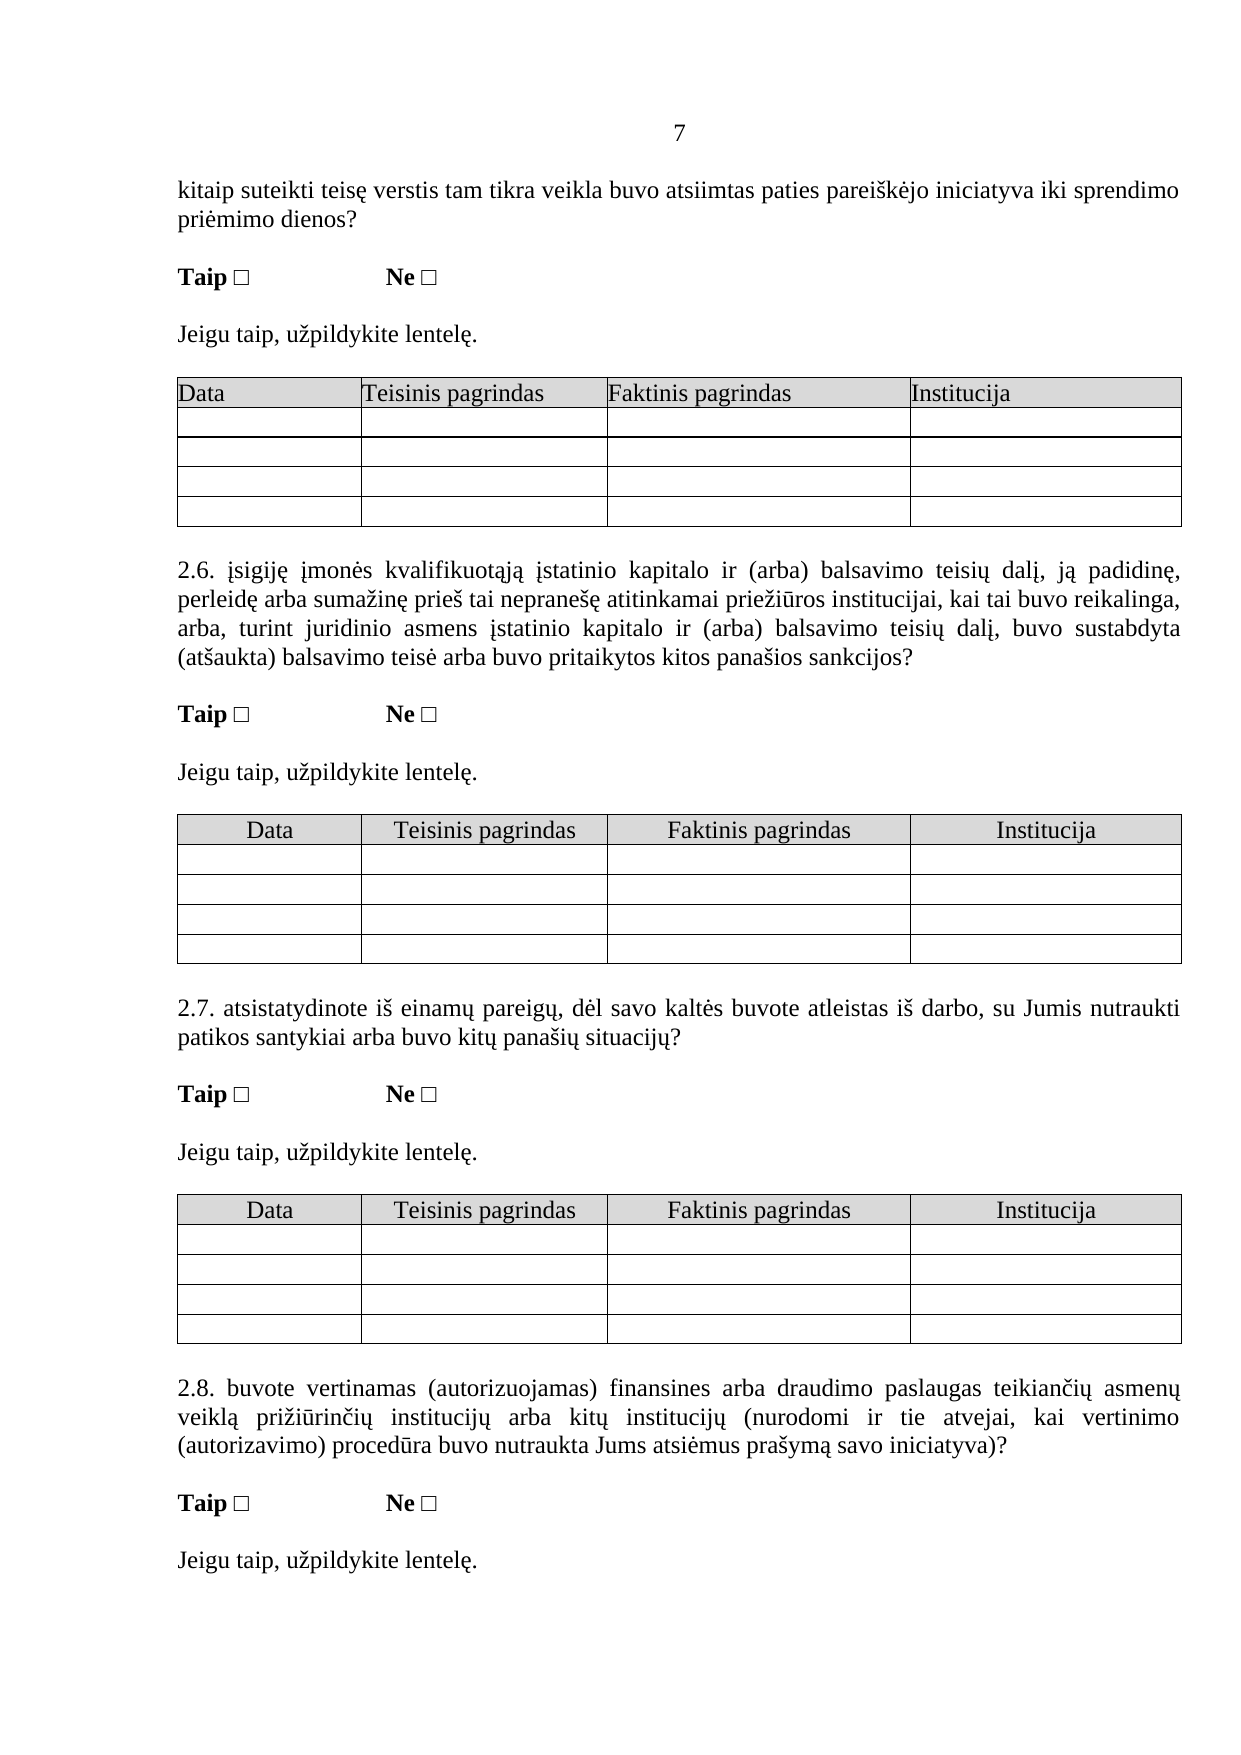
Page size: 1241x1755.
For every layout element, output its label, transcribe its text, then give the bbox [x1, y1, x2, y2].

table_cell [911, 875, 1181, 904]
table_cell [911, 1285, 1181, 1313]
text Taip □ Ne □ [177, 1488, 1181, 1517]
table_cell [608, 1285, 910, 1313]
table_cell [911, 467, 1181, 496]
text Jeigu taip, užpildykite lentelę. [177, 319, 1181, 348]
table_cell [178, 1255, 361, 1284]
table_cell [911, 905, 1181, 933]
table_cell [911, 1255, 1181, 1284]
table_cell [608, 1255, 910, 1284]
table_cell [178, 905, 361, 933]
table_cell [362, 845, 607, 874]
table_cell [362, 497, 607, 526]
table_cell [362, 1285, 607, 1313]
table_cell [362, 1225, 607, 1254]
table_cell [178, 875, 361, 904]
table_cell [608, 438, 910, 466]
table_cell [911, 438, 1181, 466]
table_cell [911, 845, 1181, 874]
table_cell [911, 935, 1181, 963]
table_cell [608, 1225, 910, 1254]
table_cell [178, 935, 361, 963]
table_cell [178, 438, 361, 466]
text Jeigu taip, užpildykite lentelę. [177, 1137, 1181, 1166]
table_cell [178, 845, 361, 874]
table_cell [911, 408, 1181, 436]
table_header Institucija [911, 378, 1181, 407]
table_cell [911, 1225, 1181, 1254]
text Taip □ Ne □ [177, 1079, 1181, 1108]
table_cell [608, 408, 910, 436]
table_cell [362, 1255, 607, 1284]
table_header Teisinis pagrindas [362, 815, 607, 844]
table_cell [911, 1315, 1181, 1343]
table_cell [608, 905, 910, 933]
table_cell [911, 497, 1181, 526]
table_header Data [178, 815, 361, 844]
text 2.8. buvote vertinamas (autorizuojamas) finansines arba draudimo paslaugas teikiančių asmenų veiklą prižiūrinčių institucijų arba kitų institucijų (nurodomi ir tie atvejai, kai vertinimo (autorizavimo) procedūra buvo nutraukta Jums atsiėmus prašymą savo iniciatyva)? [177, 1373, 1181, 1459]
text Jeigu taip, užpildykite lentelę. [177, 757, 1181, 786]
table_cell [178, 467, 361, 496]
table_cell [608, 467, 910, 496]
table_cell [362, 467, 607, 496]
table_cell [178, 497, 361, 526]
table_cell [608, 935, 910, 963]
text Taip □ Ne □ [177, 699, 1181, 728]
table_cell [178, 1315, 361, 1343]
table_cell [608, 1315, 910, 1343]
text 2.7. atsistatydinote iš einamų pareigų, dėl savo kaltės buvote atleistas iš darbo, su Jumis nutraukti patikos santykiai arba buvo kitų panašių situacijų? [177, 993, 1181, 1051]
table_cell [608, 497, 910, 526]
table_header Faktinis pagrindas [608, 1195, 910, 1224]
table_header Institucija [911, 815, 1181, 844]
table_header Data [178, 1195, 361, 1224]
table_header Faktinis pagrindas [608, 815, 910, 844]
text kitaip suteikti teisę verstis tam tikra veikla buvo atsiimtas paties pareiškėjo iniciatyva iki sprendimo priėmimo dienos? [177, 176, 1181, 233]
table_header Faktinis pagrindas [608, 378, 910, 407]
table_cell [178, 1285, 361, 1313]
table_header Data [178, 378, 361, 407]
table_cell [362, 935, 607, 963]
table_cell [178, 1225, 361, 1254]
table_header Teisinis pagrindas [362, 378, 607, 407]
text 2.6. įsigiję įmonės kvalifikuotąją įstatinio kapitalo ir (arba) balsavimo teisių dalį, ją padidinę, perleidę arba sumažinę prieš tai nepranešę atitinkamai priežiūros institucijai, kai tai buvo reikalinga, arba, turint juridinio asmens įstatinio kapitalo ir (arba) balsavimo teisių dalį, buvo sustabdyta (atšaukta) balsavimo teisė arba buvo pritaikytos kitos panašios sankcijos? [177, 556, 1181, 671]
text Taip □ Ne □ [177, 262, 1181, 291]
table_header Institucija [911, 1195, 1181, 1224]
table_cell [608, 875, 910, 904]
table_cell [362, 408, 607, 436]
table_cell [362, 438, 607, 466]
table_cell [362, 1315, 607, 1343]
table_cell [608, 845, 910, 874]
text Jeigu taip, užpildykite lentelę. [177, 1546, 1181, 1574]
table_cell [178, 408, 361, 436]
table_cell [362, 905, 607, 933]
table_cell [362, 875, 607, 904]
table_header Teisinis pagrindas [362, 1195, 607, 1224]
